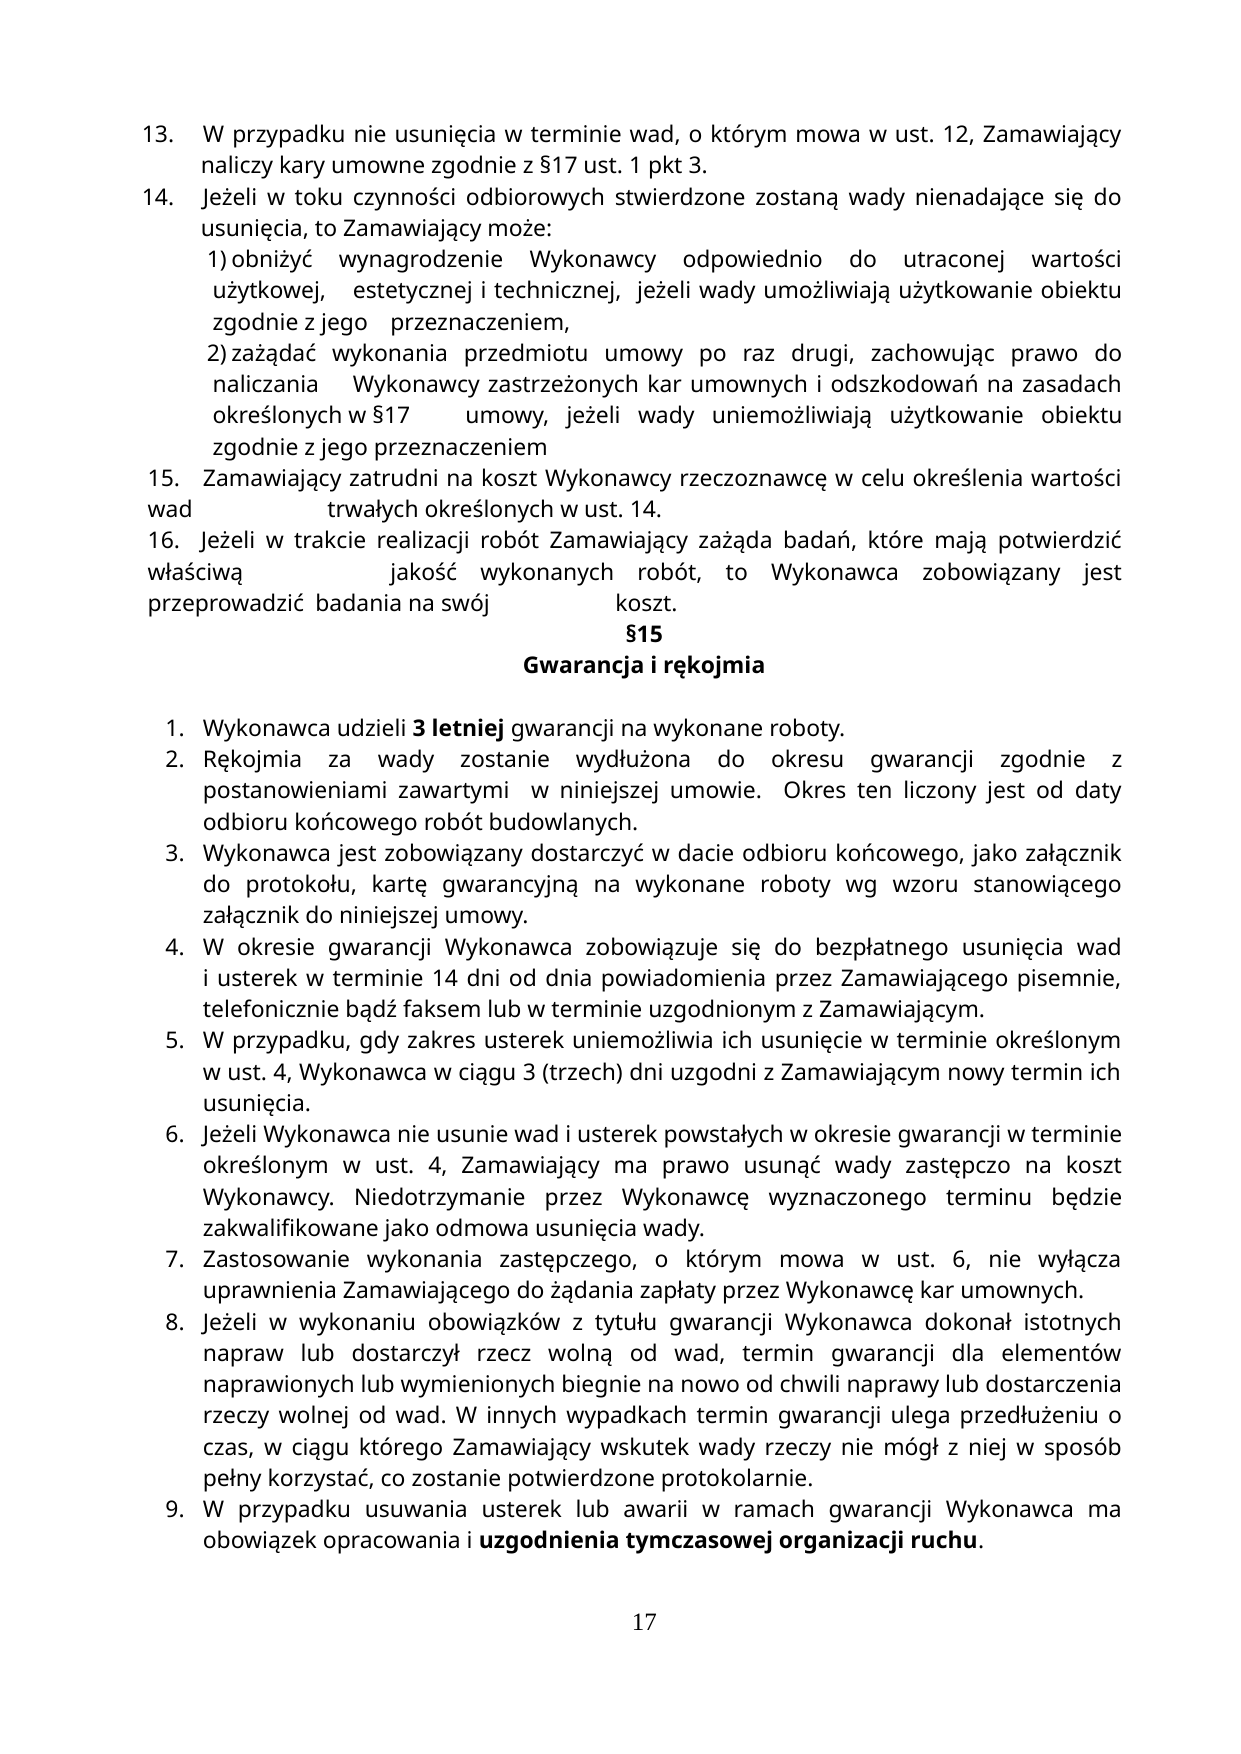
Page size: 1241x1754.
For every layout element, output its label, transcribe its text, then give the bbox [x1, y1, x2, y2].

list Jeżeli w wykonaniu obowiązków z tytułu gwarancji Wykonawca dokonał istotnych napraw lub dostarczył rzecz wolną od wad, termin gwarancji dla elementów naprawionych lub wymienionych biegnie na nowo od chwili naprawy lub dostarczenia rzeczy wolnej od wad. W innych wypadkach termin gwarancji ulega przedłużeniu o czas, w ciągu którego Zamawiający wskutek wady rzeczy nie mógł z niej w sposób pełny korzystać, co zostanie potwierdzone protokolarnie. [165, 1306, 1123, 1493]
list W przypadku nie usunięcia w terminie wad, o którym mowa w ust. 12, Zamawiający naliczy kary umowne zgodnie z §17 ust. 1 pkt 3. [142, 118, 1123, 181]
text Gwarancja i rękojmia [165, 649, 1123, 681]
text §15 [165, 618, 1123, 649]
list obniżyć wynagrodzenie Wykonawcy odpowiednio do utraconej wartości użytkowej, estetycznej i technicznej, jeżeli wady umożliwiają użytkowanie obiektu zgodnie z jego przeznaczeniem, [207, 243, 1123, 337]
list 15. Zamawiający zatrudni na koszt Wykonawcy rzeczoznawcę w celu określenia wartości wad trwałych określonych w ust. 14. [106, 462, 1123, 524]
list W przypadku, gdy zakres usterek uniemożliwia ich usunięcie w terminie określonym w ust. 4, Wykonawca w ciągu 3 (trzech) dni uzgodni z Zamawiającym nowy termin ich usunięcia. [165, 1024, 1123, 1118]
list W okresie gwarancji Wykonawca zobowiązuje się do bezpłatnego usunięcia wad i usterek w terminie 14 dni od dnia powiadomienia przez Zamawiającego pisemnie, telefonicznie bądź faksem lub w terminie uzgodnionym z Zamawiającym. [165, 931, 1123, 1024]
list Wykonawca jest zobowiązany dostarczyć w dacie odbioru końcowego, jako załącznik do protokołu, kartę gwarancyjną na wykonane roboty wg wzoru stanowiącego załącznik do niniejszej umowy. [165, 837, 1123, 931]
list zażądać wykonania przedmiotu umowy po raz drugi, zachowując prawo do naliczania Wykonawcy zastrzeżonych kar umownych i odszkodowań na zasadach określonych w §17 umowy, jeżeli wady uniemożliwiają użytkowanie obiektu zgodnie z jego przeznaczeniem [207, 337, 1123, 462]
list 16. Jeżeli w trakcie realizacji robót Zamawiający zażąda badań, które mają potwierdzić właściwą jakość wykonanych robót, to Wykonawca zobowiązany jest przeprowadzić badania na swój koszt. [106, 524, 1123, 618]
list Jeżeli w toku czynności odbiorowych stwierdzone zostaną wady nienadające się do usunięcia, to Zamawiający może: [142, 181, 1123, 243]
list W przypadku usuwania usterek lub awarii w ramach gwarancji Wykonawca ma obowiązek opracowania i uzgodnienia tymczasowej organizacji ruchu. [165, 1493, 1123, 1556]
list Wykonawca udzieli 3 letniej gwarancji na wykonane roboty. [165, 712, 1123, 743]
list Jeżeli Wykonawca nie usunie wad i usterek powstałych w okresie gwarancji w terminie określonym w ust. 4, Zamawiający ma prawo usunąć wady zastępczo na koszt Wykonawcy. Niedotrzymanie przez Wykonawcę wyznaczonego terminu będzie zakwalifikowane jako odmowa usunięcia wady. [165, 1118, 1123, 1243]
list Rękojmia za wady zostanie wydłużona do okresu gwarancji zgodnie z postanowieniami zawartymi w niniejszej umowie. Okres ten liczony jest od daty odbioru końcowego robót budowlanych. [165, 743, 1123, 837]
list Zastosowanie wykonania zastępczego, o którym mowa w ust. 6, nie wyłącza uprawnienia Zamawiającego do żądania zapłaty przez Wykonawcę kar umownych. [165, 1243, 1123, 1306]
